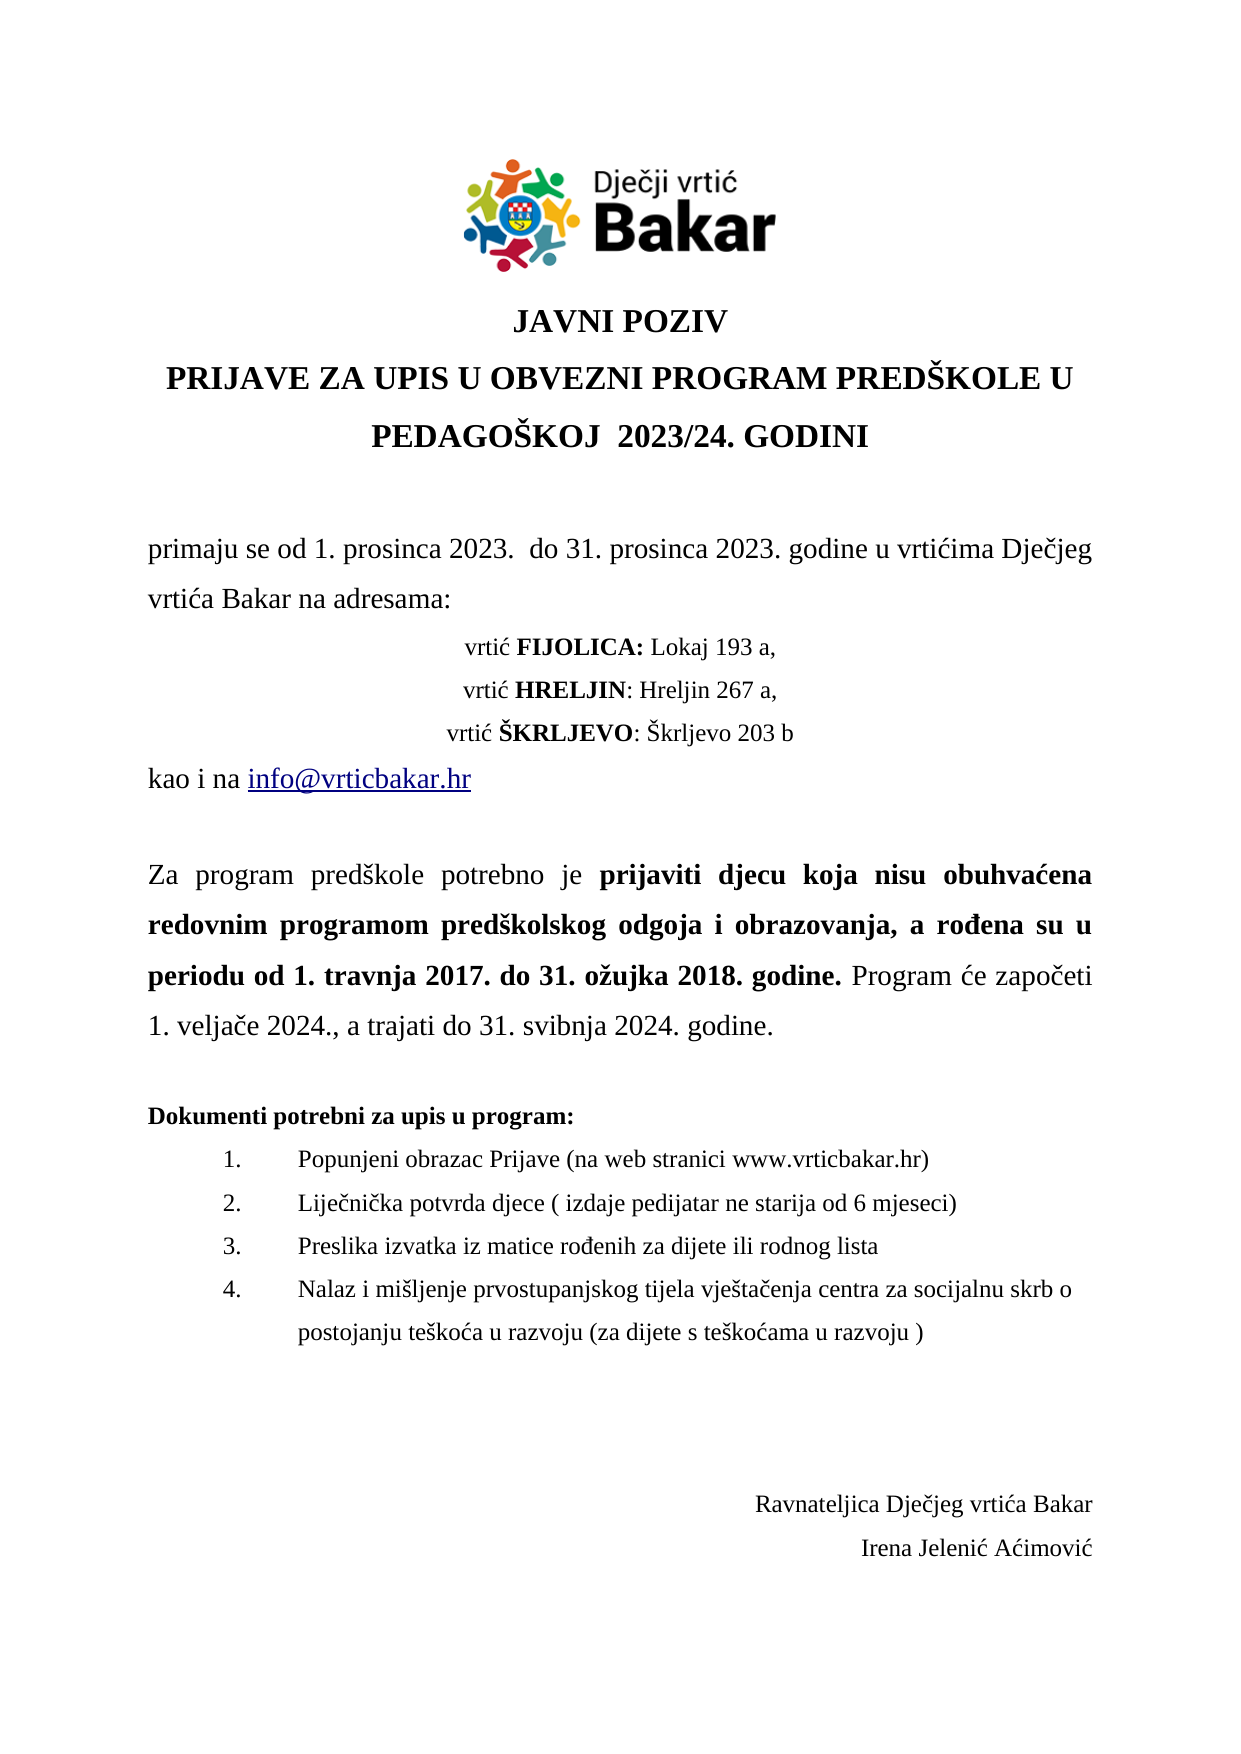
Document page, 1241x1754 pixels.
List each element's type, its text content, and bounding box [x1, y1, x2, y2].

text vrtić ŠKRLJEVO: Škrljevo 203 b [148, 718, 1093, 747]
text Ravnateljica Dječjeg vrtića Bakar [148, 1489, 1093, 1518]
list Liječnička potvrda djece ( izdaje pedijatar ne starija od 6 mjeseci) [223, 1188, 1093, 1216]
list Preslika izvatka iz matice rođenih za dijete ili rodnog lista [223, 1231, 1093, 1259]
text Dokumenti potrebni za upis u program: [148, 1101, 1093, 1130]
text vrtić HRELJIN: Hreljin 267 a, [148, 675, 1093, 703]
text primaju se od 1. prosinca 2023. do 31. prosinca 2023. godine u vrtićima Dječjeg vrtića Bakar na adresama: [148, 531, 1093, 615]
list Nalaz i mišljenje prvostupanjskog tijela vještačenja centra za socijalnu skrb o postojanju teškoća u razvoju (za dijete s teškoćama u razvoju ) [223, 1274, 1093, 1346]
text kao i na info@vrticbakar.hr [148, 761, 1093, 794]
text vrtić FIJOLICA: Lokaj 193 a, [148, 632, 1093, 660]
text Za program predškole potrebno je prijaviti djecu koja nisu obuhvaćena redovnim programom predškolskog odgoja i obrazovanja, a rođena su u periodu od 1. travnja 2017. do 31. ožujka 2018. godine. Program će započeti 1. veljače 2024., a trajati do 31. svibnja 2024. godine. [148, 857, 1093, 1042]
text PRIJAVE ZA UPIS U OBVEZNI PROGRAM PREDŠKOLE U [148, 358, 1093, 397]
list Popunjeni obrazac Prijave (na web stranici www.vrticbakar.hr) [223, 1144, 1093, 1173]
text PEDAGOŠKOJ 2023/24. GODINI [148, 416, 1093, 454]
text JAVNI POZIV [148, 301, 1093, 339]
text Irena Jelenić Aćimović [148, 1533, 1093, 1561]
